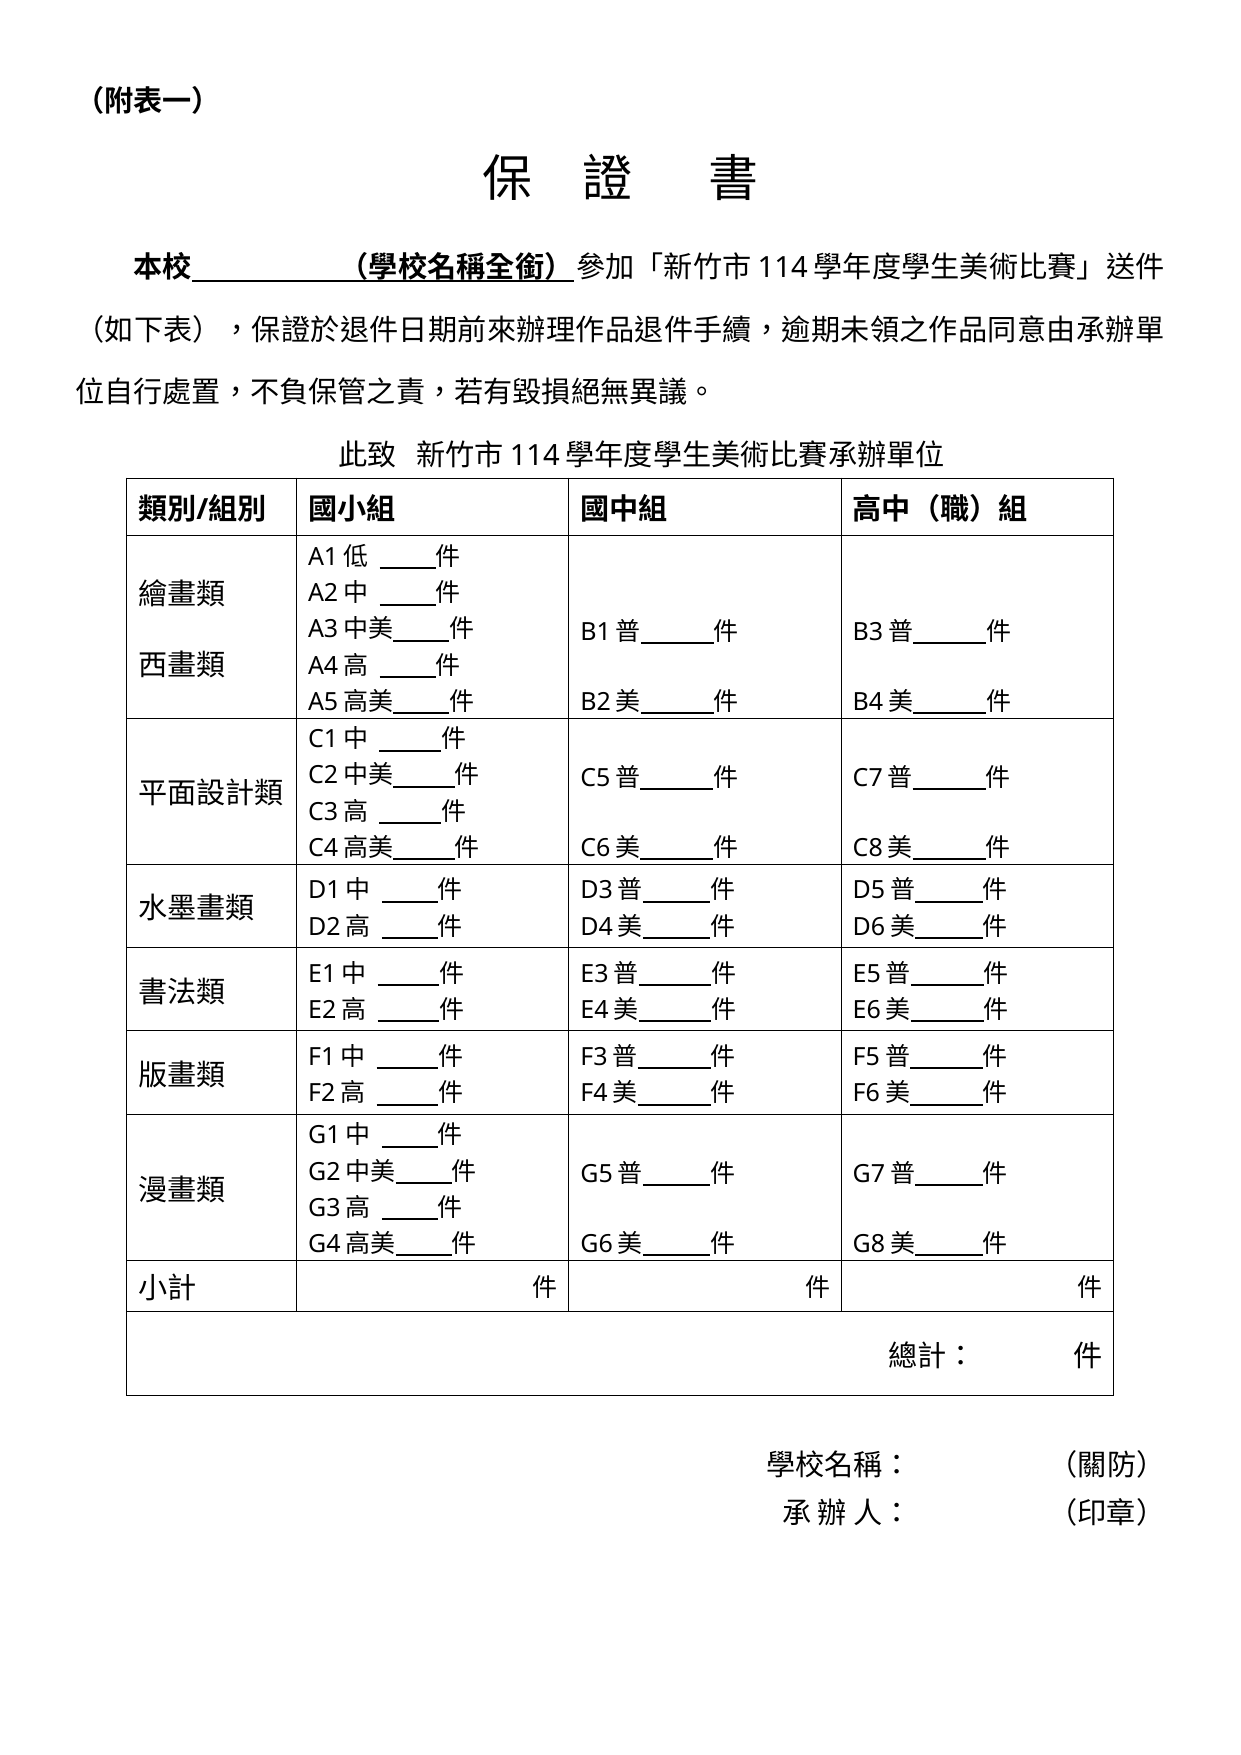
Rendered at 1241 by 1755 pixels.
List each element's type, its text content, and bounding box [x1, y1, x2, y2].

table_cell 書法類 [127, 948, 296, 1030]
table_cell E1中 件 E2高 件 [297, 948, 568, 1030]
table_cell 件 [297, 1261, 568, 1311]
table_cell 漫畫類 [127, 1115, 296, 1260]
table_header 高中（職）組 [842, 479, 1113, 535]
table_cell G5普 件 G6美 件 [569, 1115, 841, 1260]
table_cell 水墨畫類 [127, 865, 296, 947]
table_cell 總計： 件 [127, 1312, 1113, 1394]
table_cell C5普 件 C6美 件 [569, 719, 841, 864]
table_cell C7普 件 C8美 件 [842, 719, 1113, 864]
text （附表一） [75, 77, 1165, 119]
table_cell C1中 件 C2中美 件 C3高 件 C4高美 件 [297, 719, 568, 864]
table_cell F1中 件 F2高 件 [297, 1031, 568, 1114]
table_cell F3普 件 F4美 件 [569, 1031, 841, 1114]
table_cell 平面設計類 [127, 719, 296, 864]
table_cell F5普 件 F6美 件 [842, 1031, 1113, 1114]
table_header 國小組 [297, 479, 568, 535]
table_header 國中組 [569, 479, 841, 535]
table_cell E5普 件 E6美 件 [842, 948, 1113, 1030]
table_cell B3普 件 B4美 件 [842, 536, 1113, 718]
table_cell 繪畫類 西畫類 [127, 536, 296, 718]
table_cell 件 [569, 1261, 841, 1311]
text 學校名稱： （關防） [75, 1441, 1165, 1483]
text 此致 新竹市114學年度學生美術比賽承辦單位 [75, 415, 1165, 477]
table_cell D3普 件 D4美 件 [569, 865, 841, 947]
table_cell A1低 件 A2中 件 A3中美 件 A4高 件 A5高美 件 [297, 536, 568, 718]
text 保 證 書 [75, 138, 1165, 211]
text 本校 （學校名稱全銜）參加「新竹市114學年度學生美術比賽」送件（如下表），保證於退件日期前來辦理作品退件手續，逾期未領之作品同意由承辦單位自行處置，不負保管之責，若有毀損絕無異議。 [75, 227, 1165, 415]
table_cell D1中 件 D2高 件 [297, 865, 568, 947]
table_cell E3普 件 E4美 件 [569, 948, 841, 1030]
text 承 辦 人： （印章） [75, 1490, 1165, 1532]
table_cell 小計 [127, 1261, 296, 1311]
table_cell 件 [842, 1261, 1113, 1311]
table_header 類別/組別 [127, 479, 296, 535]
table_cell D5普 件 D6美 件 [842, 865, 1113, 947]
table_cell B1普 件 B2美 件 [569, 536, 841, 718]
table_cell G7普 件 G8美 件 [842, 1115, 1113, 1260]
table_cell 版畫類 [127, 1031, 296, 1114]
table_cell G1中 件 G2中美 件 G3高 件 G4高美 件 [297, 1115, 568, 1260]
